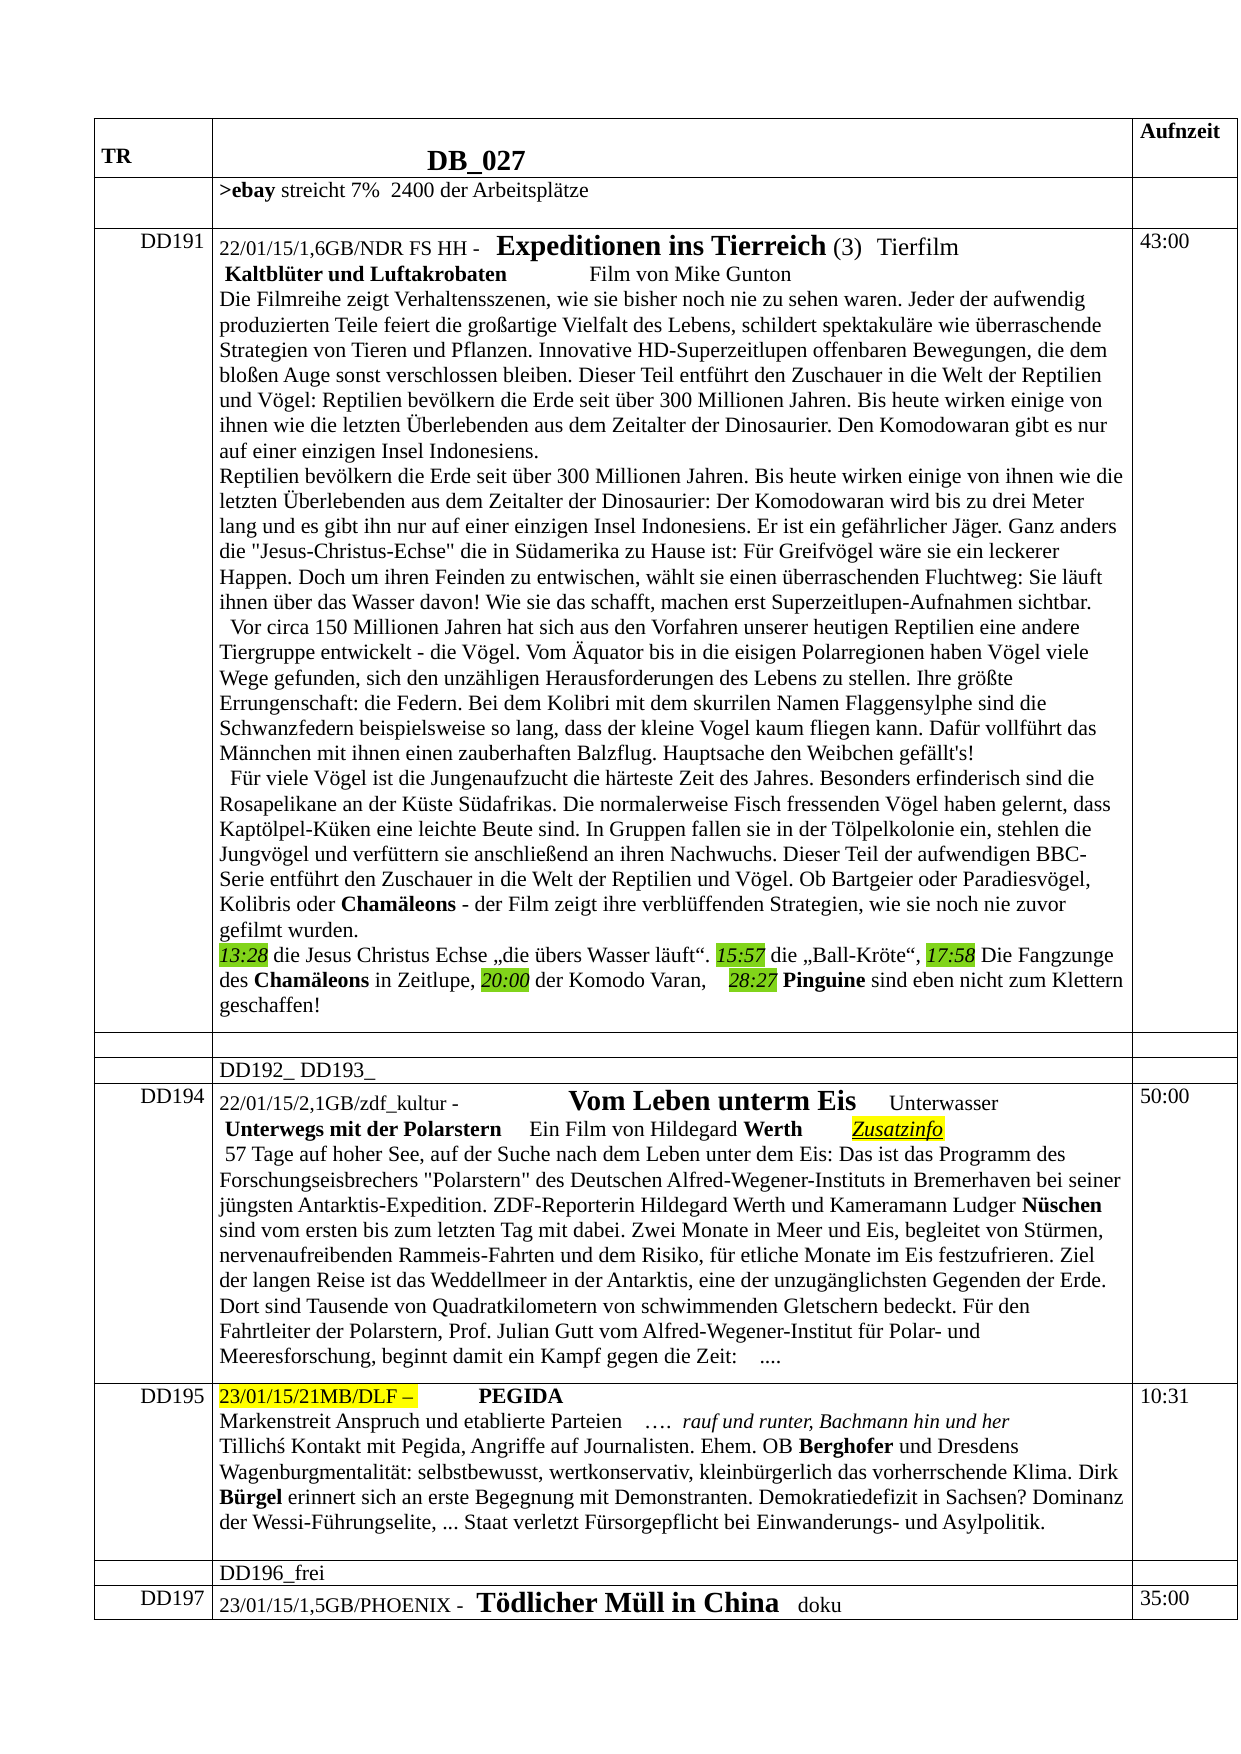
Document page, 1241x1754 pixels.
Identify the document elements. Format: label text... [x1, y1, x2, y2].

table_cell [213, 1033, 1132, 1057]
table_header TR [95, 119, 212, 177]
table_cell DD191 [95, 229, 212, 1032]
table_cell DD197 [95, 1586, 212, 1618]
table_cell [95, 178, 212, 227]
table_cell [1133, 1561, 1237, 1585]
table_cell 35:00 [1133, 1586, 1237, 1618]
table_cell [95, 1033, 212, 1057]
table_cell [1133, 1058, 1237, 1083]
table_cell DD196_frei [213, 1561, 1132, 1585]
table_cell 10:31 [1133, 1384, 1237, 1559]
table_cell 50:00 [1133, 1084, 1237, 1383]
table_cell 23/01/15/1,5GB/PHOENIX - Tödlicher Müll in China doku [213, 1586, 1132, 1618]
table_cell 43:00 [1133, 229, 1237, 1032]
table_cell [1133, 1033, 1237, 1057]
table_cell DD195 [95, 1384, 212, 1559]
table_header DB_027 [213, 119, 1132, 177]
table_cell [95, 1058, 212, 1083]
table_cell [95, 1561, 212, 1585]
table_cell DD194 [95, 1084, 212, 1383]
table_header Aufnzeit [1133, 119, 1237, 177]
table_cell [1133, 178, 1237, 227]
table_cell DD192_ DD193_ [213, 1058, 1132, 1083]
table_cell 23/01/15/21MB/DLF – PEGIDA Markenstreit Anspruch und etablierte Parteien …. rauf und runter, Bachmann hin und her Tillichś Kontakt mit Pegida, Angriffe auf Journalisten. Ehem. OB Berghofer und Dresdens Wagenburgmentalität: selbstbewusst, wertkonservativ, kleinbürgerlich das vorherrschende Klima. Dirk Bürgel erinnert sich an erste Begegnung mit Demonstranten. Demokratiedefizit in Sachsen? Dominanz der Wessi-Führungselite, ... Staat verletzt Fürsorgepflicht bei Einwanderungs- und Asylpolitik. [213, 1384, 1132, 1559]
table_cell 22/01/15/1,6GB/NDR FS HH - Expeditionen ins Tierreich (3) Tierfilm Kaltblüter und Luftakrobaten Film von Mike Gunton Die Filmreihe zeigt Verhaltensszenen, wie sie bisher noch nie zu sehen waren. Jeder der aufwendig produzierten Teile feiert die großartige Vielfalt des Lebens, schildert spektakuläre wie überraschende Strategien von Tieren und Pflanzen. Innovative HD-Superzeitlupen offenbaren Bewegungen, die dem bloßen Auge sonst verschlossen bleiben. Dieser Teil entführt den Zuschauer in die Welt der Reptilien und Vögel: Reptilien bevölkern die Erde seit über 300 Millionen Jahren. Bis heute wirken einige von ihnen wie die letzten Überlebenden aus dem Zeitalter der Dinosaurier. Den Komodowaran gibt es nur auf einer einzigen Insel Indonesiens. Reptilien bevölkern die Erde seit über 300 Millionen Jahren. Bis heute wirken einige von ihnen wie die letzten Überlebenden aus dem Zeitalter der Dinosaurier: Der Komodowaran wird bis zu drei Meter lang und es gibt ihn nur auf einer einzigen Insel Indonesiens. Er ist ein gefährlicher Jäger. Ganz anders die "Jesus-Christus-Echse" die in Südamerika zu Hause ist: Für Greifvögel wäre sie ein leckerer Happen. Doch um ihren Feinden zu entwischen, wählt sie einen überraschenden Fluchtweg: Sie läuft ihnen über das Wasser davon! Wie sie das schafft, machen erst Superzeitlupen-Aufnahmen sichtbar. Vor circa 150 Millionen Jahren hat sich aus den Vorfahren unserer heutigen Reptilien eine andere Tiergruppe entwickelt - die Vögel. Vom Äquator bis in die eisigen Polarregionen haben Vögel viele Wege gefunden, sich den unzähligen Herausforderungen des Lebens zu stellen. Ihre größte Errungenschaft: die Federn. Bei dem Kolibri mit dem skurrilen Namen Flaggensylphe sind die Schwanzfedern beispielsweise so lang, dass der kleine Vogel kaum fliegen kann. Dafür vollführt das Männchen mit ihnen einen zauberhaften Balzflug. Hauptsache den Weibchen gefällt's! Für viele Vögel ist die Jungenaufzucht die härteste Zeit des Jahres. Besonders erfinderisch sind die Rosapelikane an der Küste Südafrikas. Die normalerweise Fisch fressenden Vögel haben gelernt, dass Kaptölpel-Küken eine leichte Beute sind. In Gruppen fallen sie in der Tölpelkolonie ein, stehlen die Jungvögel und verfüttern sie anschließend an ihren Nachwuchs. Dieser Teil der aufwendigen BBC-Serie entführt den Zuschauer in die Welt der Reptilien und Vögel. Ob Bartgeier oder Paradiesvögel, Kolibris oder Chamäleons - der Film zeigt ihre verblüffenden Strategien, wie sie noch nie zuvor gefilmt wurden. 13:28 die Jesus Christus Echse „die übers Wasser läuft“. 15:57 die „Ball-Kröte“, 17:58 Die Fangzunge des Chamäleons in Zeitlupe, 20:00 der Komodo Varan, 28:27 Pinguine sind eben nicht zum Klettern geschaffen! [213, 229, 1132, 1032]
table_cell 22/01/15/2,1GB/zdf_kultur - Vom Leben unterm Eis Unterwasser Unterwegs mit der Polarstern Ein Film von Hildegard Werth Zusatzinfo 57 Tage auf hoher See, auf der Suche nach dem Leben unter dem Eis: Das ist das Programm des Forschungseisbrechers "Polarstern" des Deutschen Alfred-Wegener-Instituts in Bremerhaven bei seiner jüngsten Antarktis-Expedition. ZDF-Reporterin Hildegard Werth und Kameramann Ludger Nüschen sind vom ersten bis zum letzten Tag mit dabei. Zwei Monate in Meer und Eis, begleitet von Stürmen, nervenaufreibenden Rammeis-Fahrten und dem Risiko, für etliche Monate im Eis festzufrieren. Ziel der langen Reise ist das Weddellmeer in der Antarktis, eine der unzugänglichsten Gegenden der Erde. Dort sind Tausende von Quadratkilometern von schwimmenden Gletschern bedeckt. Für den Fahrtleiter der Polarstern, Prof. Julian Gutt vom Alfred-Wegener-Institut für Polar- und Meeresforschung, beginnt damit ein Kampf gegen die Zeit: .... [213, 1084, 1132, 1383]
table_cell >ebay streicht 7% 2400 der Arbeitsplätze [213, 178, 1132, 227]
